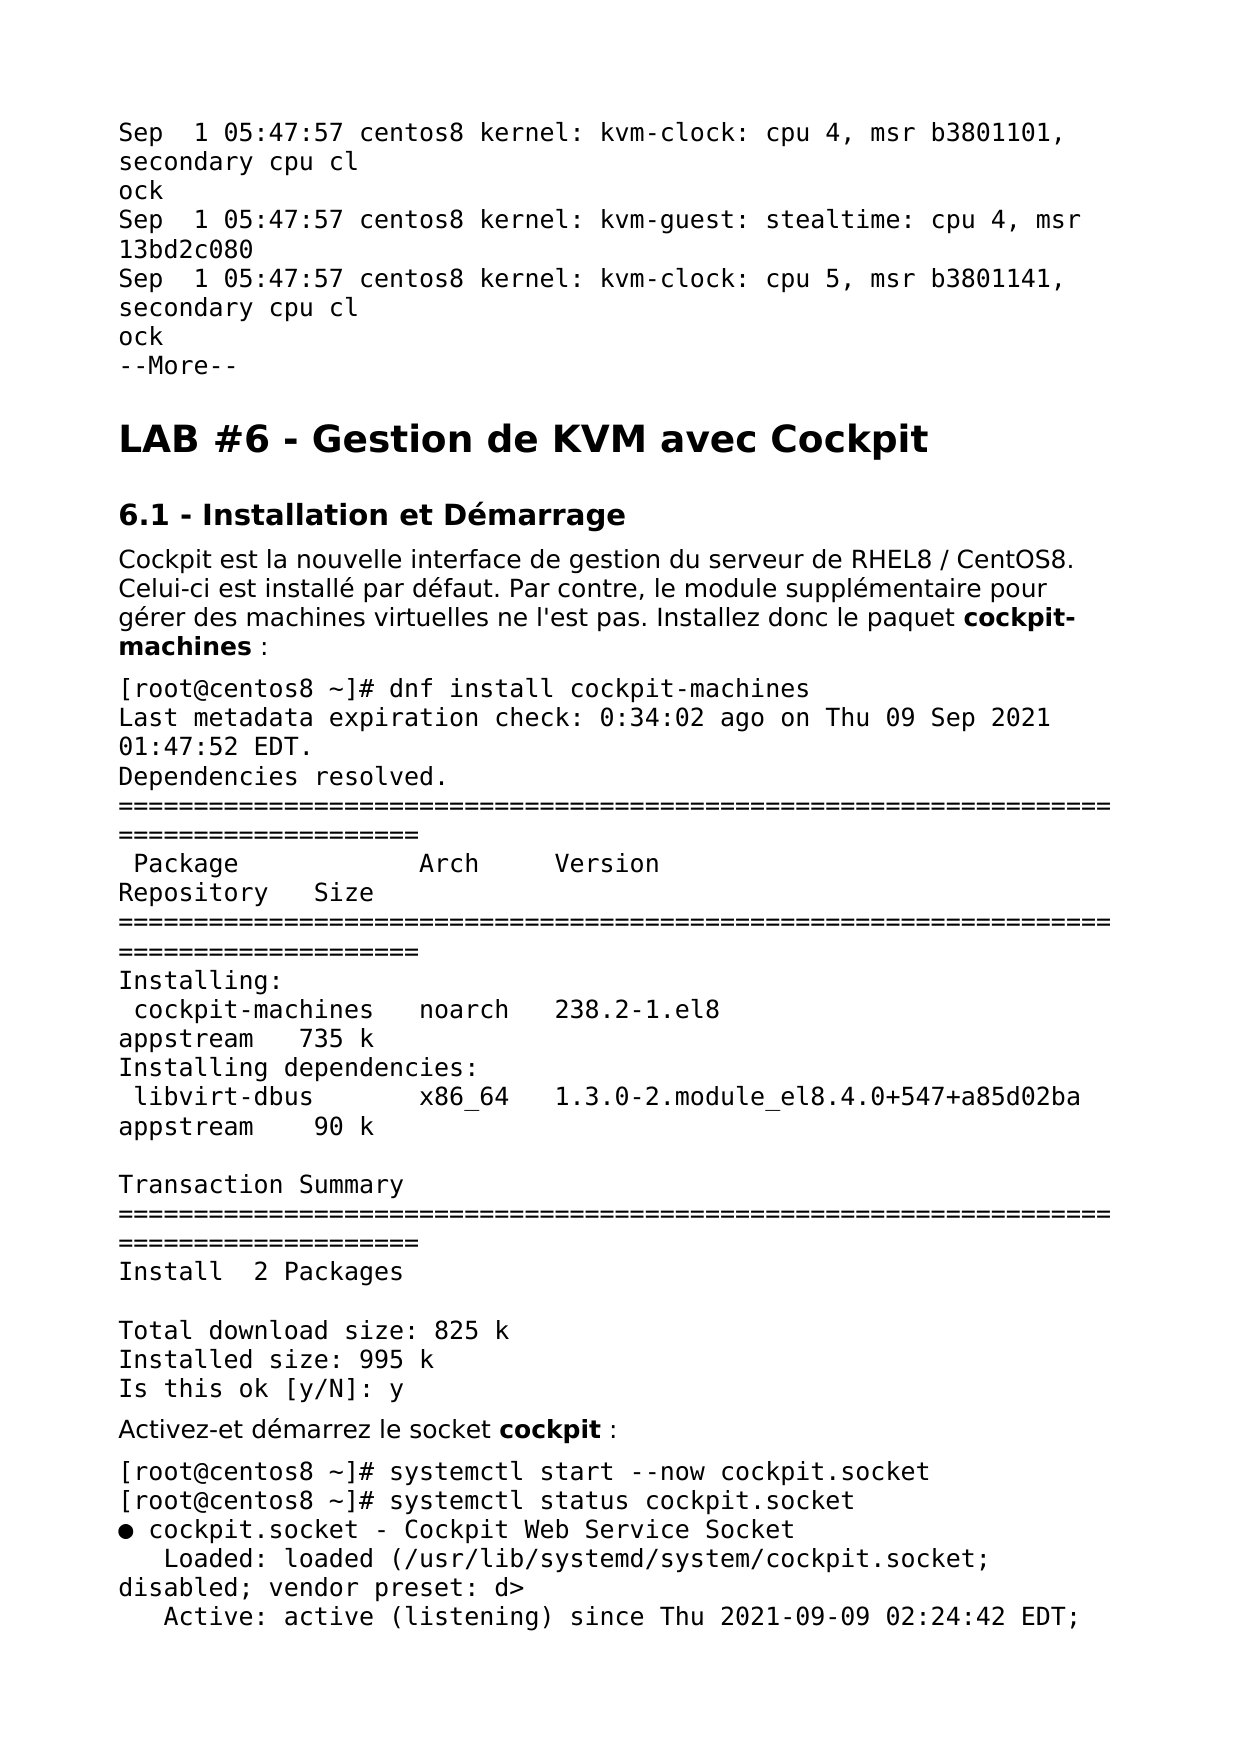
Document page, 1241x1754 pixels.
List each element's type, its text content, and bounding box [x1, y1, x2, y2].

subtitle 6.1 - Installation et Démarrage [118, 498, 1122, 532]
text [root@centos8 ~]# dnf install cockpit-machines Last metadata expiration check: 0:34:02 ago on Thu 09 Sep 2021 01:47:52 EDT. Dependencies resolved. ====================================================================================== Package Arch Version Repository Size ====================================================================================== Installing: cockpit-machines noarch 238.2-1.el8 appstream 735 k Installing dependencies: libvirt-dbus x86_64 1.3.0-2.module_el8.4.0+547+a85d02ba appstream 90 k Transaction Summary ====================================================================================== Install 2 Packages Total download size: 825 k Installed size: 995 k Is this ok [y/N]: y [118, 674, 1122, 1403]
text Activez-et démarrez le socket cockpit : [118, 1415, 1122, 1444]
text Sep 1 05:47:57 centos8 kernel: kvm-clock: cpu 4, msr b3801101, secondary cpu cl ock Sep 1 05:47:57 centos8 kernel: kvm-guest: stealtime: cpu 4, msr 13bd2c080 Sep 1 05:47:57 centos8 kernel: kvm-clock: cpu 5, msr b3801141, secondary cpu cl ock --More-- [118, 118, 1122, 381]
text [root@centos8 ~]# systemctl start --now cockpit.socket [root@centos8 ~]# systemctl status cockpit.socket ● cockpit.socket - Cockpit Web Service Socket Loaded: loaded (/usr/lib/systemd/system/cockpit.socket; disabled; vendor preset: d> Active: active (listening) since Thu 2021-09-09 02:24:42 EDT; [118, 1457, 1122, 1632]
text Cockpit est la nouvelle interface de gestion du serveur de RHEL8 / CentOS8. Celui-ci est installé par défaut. Par contre, le module supplémentaire pour gérer des machines virtuelles ne l'est pas. Installez donc le paquet cockpit-machines : [118, 545, 1122, 662]
subtitle LAB #6 - Gestion de KVM avec Cockpit [118, 417, 1122, 461]
